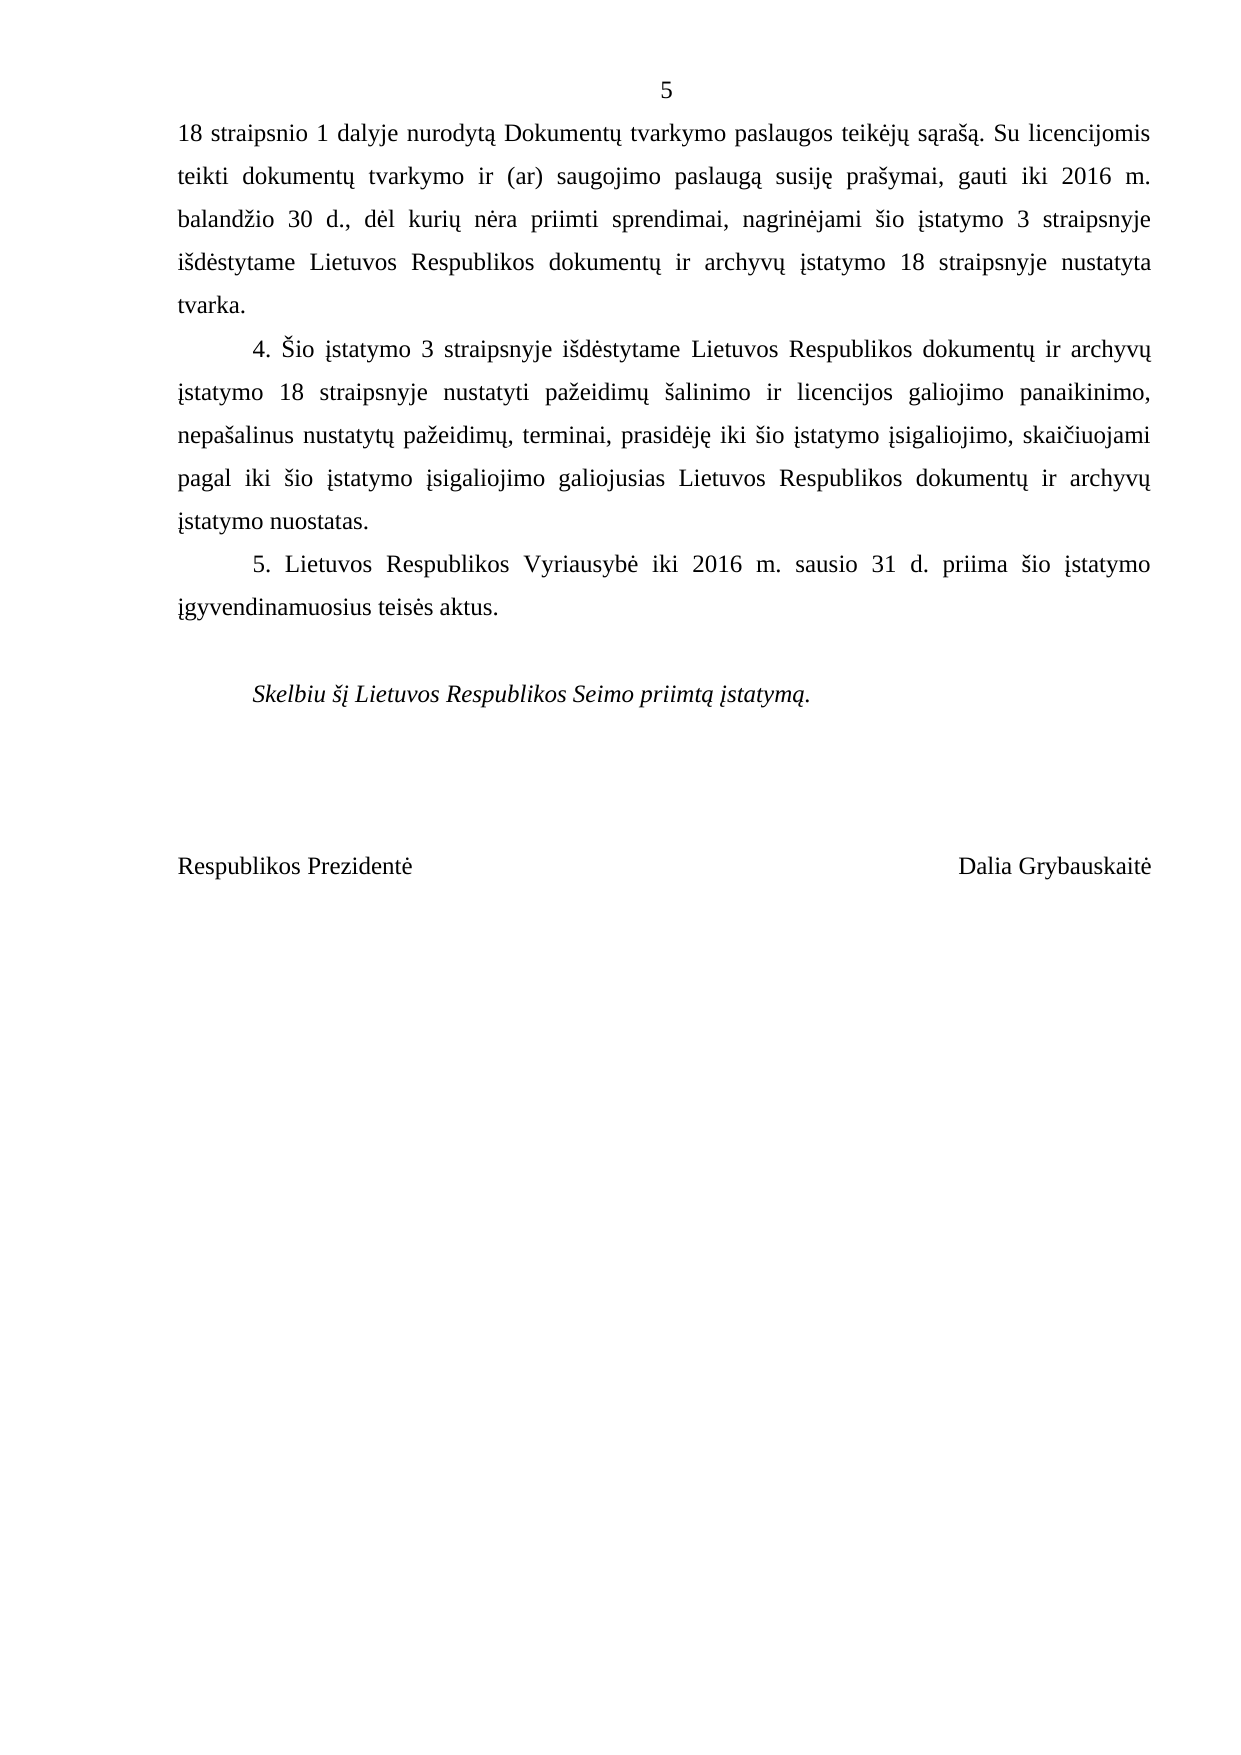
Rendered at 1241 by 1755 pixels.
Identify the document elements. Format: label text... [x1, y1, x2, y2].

text Skelbiu šį Lietuvos Respublikos Seimo priimtą įstatymą. [177, 679, 1152, 707]
text 4. Šio įstatymo 3 straipsnyje išdėstytame Lietuvos Respublikos dokumentų ir archyvų įstatymo 18 straipsnyje nustatyti pažeidimų šalinimo ir licencijos galiojimo panaikinimo, nepašalinus nustatytų pažeidimų, terminai, prasidėję iki šio įstatymo įsigaliojimo, skaičiuojami pagal iki šio įstatymo įsigaliojimo galiojusias Lietuvos Respublikos dokumentų ir archyvų įstatymo nuostatas. [177, 334, 1152, 535]
text 5. Lietuvos Respublikos Vyriausybė iki 2016 m. sausio 31 d. priima šio įstatymo įgyvendinamuosius teisės aktus. [177, 549, 1152, 621]
text 18 straipsnio 1 dalyje nurodytą Dokumentų tvarkymo paslaugos teikėjų sąrašą. Su licencijomis teikti dokumentų tvarkymo ir (ar) saugojimo paslaugą susiję prašymai, gauti iki 2016 m. balandžio 30 d., dėl kurių nėra priimti sprendimai, nagrinėjami šio įstatymo 3 straipsnyje išdėstytame Lietuvos Respublikos dokumentų ir archyvų įstatymo 18 straipsnyje nustatyta tvarka. [177, 118, 1152, 319]
text Respublikos Prezidentė Dalia Grybauskaitė [177, 851, 1152, 880]
